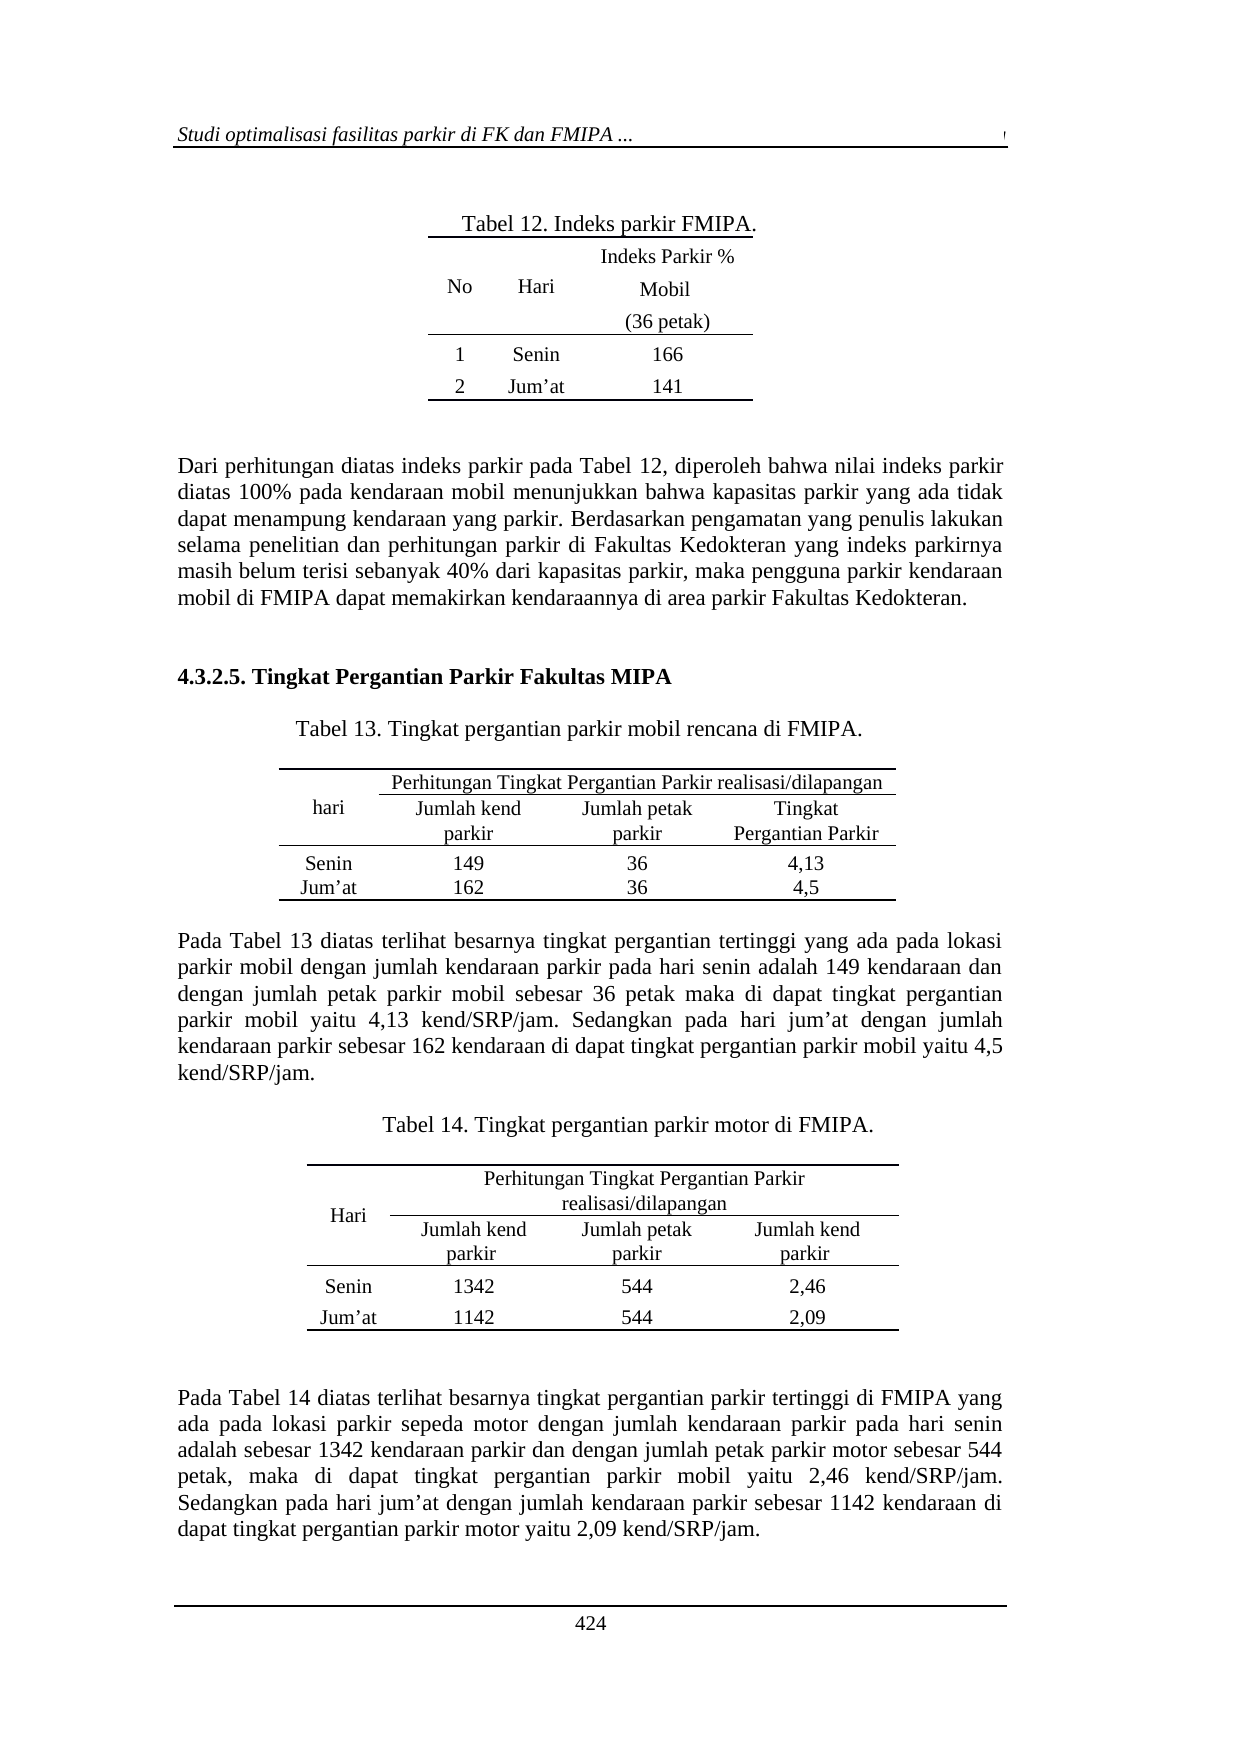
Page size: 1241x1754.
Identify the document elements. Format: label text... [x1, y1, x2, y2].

table_cell 4,5 [716, 875, 896, 899]
table_cell 149 [379, 846, 558, 874]
table_cell 1 [428, 335, 491, 366]
table_header No [428, 238, 491, 333]
table_cell 36 [558, 875, 716, 899]
table_cell Jumlah kend parkir [716, 1216, 899, 1265]
table_cell 544 [558, 1266, 716, 1298]
list Pada Tabel 14 diatas terlihat besarnya tingkat pergantian parkir tertinggi di FMIPA yang ada pada lokasi parkir sepeda motor dengan jumlah kendaraan parkir pada hari senin adalah sebesar 1342 kendaraan parkir dan dengan jumlah petak parkir motor sebesar 544 petak, maka di dapat tingkat pergantian parkir mobil yaitu 2,46 kend/SRP/jam. Sedangkan pada hari jum’at dengan jumlah kendaraan parkir sebesar 1142 kendaraan di dapat tingkat pergantian parkir motor yaitu 2,09 kend/SRP/jam. [177, 1383, 1004, 1542]
table_cell Senin [307, 1266, 390, 1298]
table_cell 4,13 [716, 846, 896, 874]
table_cell 2,46 [716, 1266, 899, 1298]
table_cell Jumlah kend parkir [379, 795, 558, 844]
table_cell 544 [558, 1298, 716, 1329]
table_cell Mobil [581, 269, 753, 301]
table_cell Jum’at [307, 1298, 390, 1329]
table_cell 166 [581, 335, 753, 366]
table_cell Jum’at [491, 366, 581, 398]
table_cell 162 [379, 875, 558, 899]
table_header hari [279, 770, 378, 844]
table_header Perhitungan Tingkat Pergantian Parkir realisasi/dilapangan [379, 770, 896, 794]
text Tabel 13. Tingkat pergantian parkir mobil rencana di FMIPA. [220, 715, 1004, 742]
table_cell (36 petak) [581, 301, 753, 333]
table_cell 2,09 [716, 1298, 899, 1329]
list 4.3.2.5. Tingkat Pergantian Parkir Fakultas MIPA [177, 663, 1004, 689]
table_cell Tingkat Pergantian Parkir [716, 795, 896, 844]
table_cell Jumlah petak parkir [558, 1216, 716, 1265]
table_cell 2 [428, 366, 491, 398]
table_cell 1342 [390, 1266, 558, 1298]
table_header Hari [491, 238, 581, 333]
table_cell Jumlah petak parkir [558, 795, 716, 844]
list Tabel 14. Tingkat pergantian parkir motor di FMIPA. [252, 1112, 1004, 1138]
table_cell 36 [558, 846, 716, 874]
table_cell Senin [491, 335, 581, 366]
table_cell Jum’at [279, 875, 378, 899]
table_cell Senin [279, 846, 378, 874]
table_cell 1142 [390, 1298, 558, 1329]
table_cell 141 [581, 366, 753, 398]
table_cell Jumlah kend parkir [390, 1216, 558, 1265]
table_header Perhitungan Tingkat Pergantian Parkir realisasi/dilapangan [390, 1166, 899, 1214]
list Pada Tabel 13 diatas terlihat besarnya tingkat pergantian tertinggi yang ada pada lokasi parkir mobil dengan jumlah kendaraan parkir pada hari senin adalah 149 kendaraan dan dengan jumlah petak parkir mobil sebesar 36 petak maka di dapat tingkat pergantian parkir mobil yaitu 4,13 kend/SRP/jam. Sedangkan pada hari jum’at dengan jumlah kendaraan parkir sebesar 162 kendaraan di dapat tingkat pergantian parkir mobil yaitu 4,5 kend/SRP/jam. [177, 927, 1004, 1085]
table_header Hari [307, 1166, 390, 1265]
text Dari perhitungan diatas indeks parkir pada Tabel 12, diperoleh bahwa nilai indeks parkir diatas 100% pada kendaraan mobil menunjukkan bahwa kapasitas parkir yang ada tidak dapat menampung kendaraan yang parkir. Berdasarkan pengamatan yang penulis lakukan selama penelitian dan perhitungan parkir di Fakultas Kedokteran yang indeks parkirnya masih belum terisi sebanyak 40% dari kapasitas parkir, maka pengguna parkir kendaraan mobil di FMIPA dapat memakirkan kendaraannya di area parkir Fakultas Kedokteran. [177, 452, 1004, 610]
table_header Indeks Parkir % [581, 238, 753, 268]
text Tabel 12. Indeks parkir FMIPA. [215, 209, 1004, 236]
